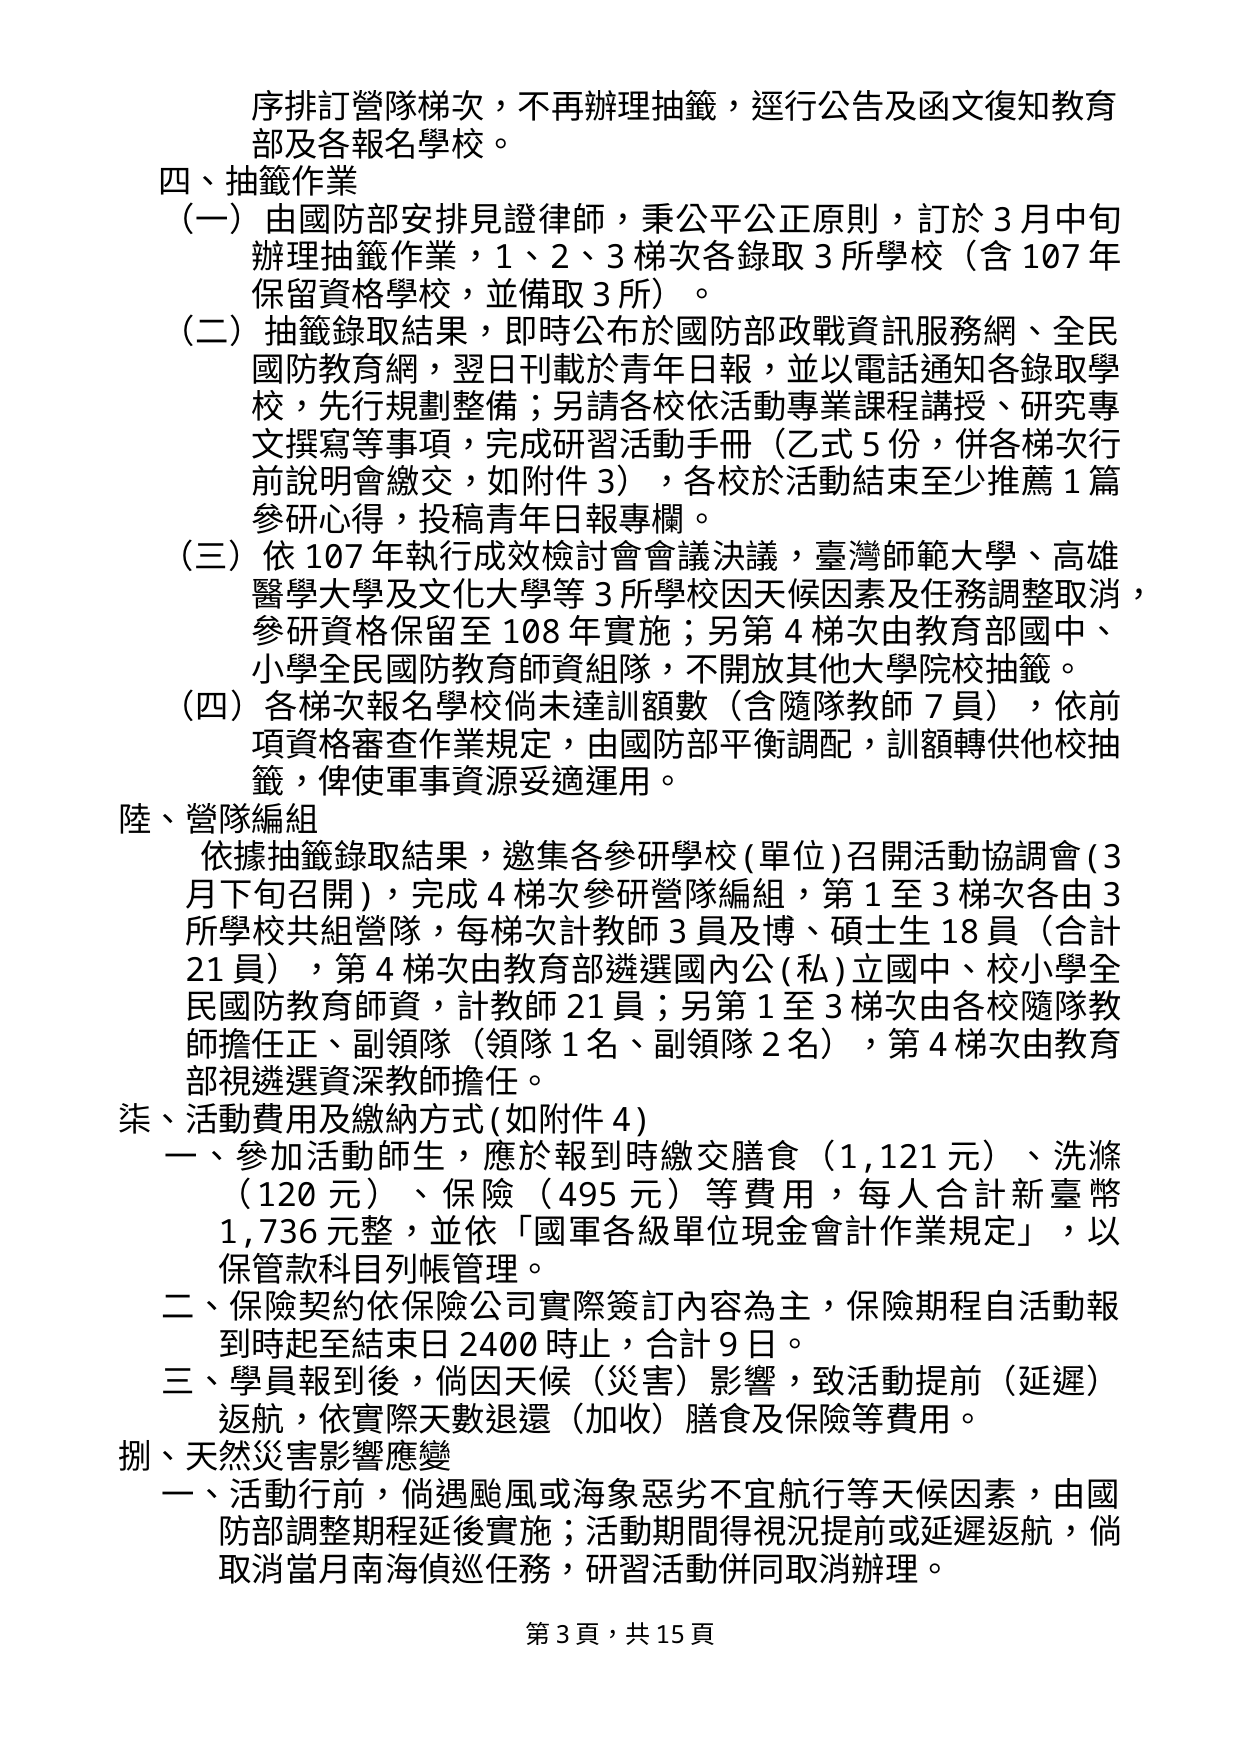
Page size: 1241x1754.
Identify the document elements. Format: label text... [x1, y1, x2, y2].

text 二、保險契約依保險公司實際簽訂內容為主，保險期程自活動報到時起至結束日2400時止，合計9日。 [118, 1289, 1122, 1364]
text （二）抽籤錄取結果，即時公布於國防部政戰資訊服務網、全民國防教育網，翌日刊載於青年日報，並以電話通知各錄取學校，先行規劃整備；另請各校依活動專業課程講授、研究專文撰寫等事項，完成研習活動手冊（乙式5份，併各梯次行前說明會繳交，如附件3），各校於活動結束至少推薦1篇參研心得，投稿青年日報專欄。 [118, 314, 1122, 539]
text （三）依107年執行成效檢討會會議決議，臺灣師範大學、高雄醫學大學及文化大學等3所學校因天候因素及任務調整取消，參研資格保留至108年實施；另第4梯次由教育部國中、小學全民國防教育師資組隊，不開放其他大學院校抽籤。 [118, 539, 1122, 689]
text 三、學員報到後，倘因天候（災害）影響，致活動提前（延遲）返航，依實際天數退還（加收）膳食及保險等費用。 [118, 1364, 1122, 1439]
text （一）由國防部安排見證律師，秉公平公正原則，訂於3月中旬辦理抽籤作業，1、2、3梯次各錄取3所學校（含107年保留資格學校，並備取3所）。 [118, 201, 1122, 314]
text 捌、天然災害影響應變 [118, 1439, 1122, 1476]
text 柒、活動費用及繳納方式(如附件4) [118, 1101, 1122, 1139]
text 序排訂營隊梯次，不再辦理抽籤，逕行公告及函文復知教育部及各報名學校。 [148, 89, 1122, 164]
text （四）各梯次報名學校倘未達訓額數（含隨隊教師7員），依前項資格審查作業規定，由國防部平衡調配，訓額轉供他校抽籤，俾使軍事資源妥適運用。 [118, 689, 1122, 801]
text 四、抽籤作業 [118, 164, 1122, 201]
text 陸、營隊編組 [118, 801, 1122, 839]
text 一、活動行前，倘遇颱風或海象惡劣不宜航行等天候因素，由國防部調整期程延後實施；活動期間得視況提前或延遲返航，倘取消當月南海偵巡任務，研習活動併同取消辦理。 [118, 1476, 1122, 1589]
text 依據抽籤錄取結果，邀集各參研學校(單位)召開活動協調會(3月下旬召開)，完成4梯次參研營隊編組，第1至3梯次各由3所學校共組營隊，每梯次計教師3員及博、碩士生18員（合計21員），第4梯次由教育部遴選國內公(私)立國中、校小學全民國防教育師資，計教師21員；另第1至3梯次由各校隨隊教師擔任正、副領隊（領隊1名、副領隊2名），第4梯次由教育部視遴選資深教師擔任。 [118, 839, 1122, 1101]
text 一、參加活動師生，應於報到時繳交膳食（1,121元）、洗滌（120元）、保險（495元）等費用，每人合計新臺幣1,736元整，並依「國軍各級單位現金會計作業規定」，以保管款科目列帳管理。 [118, 1139, 1122, 1289]
